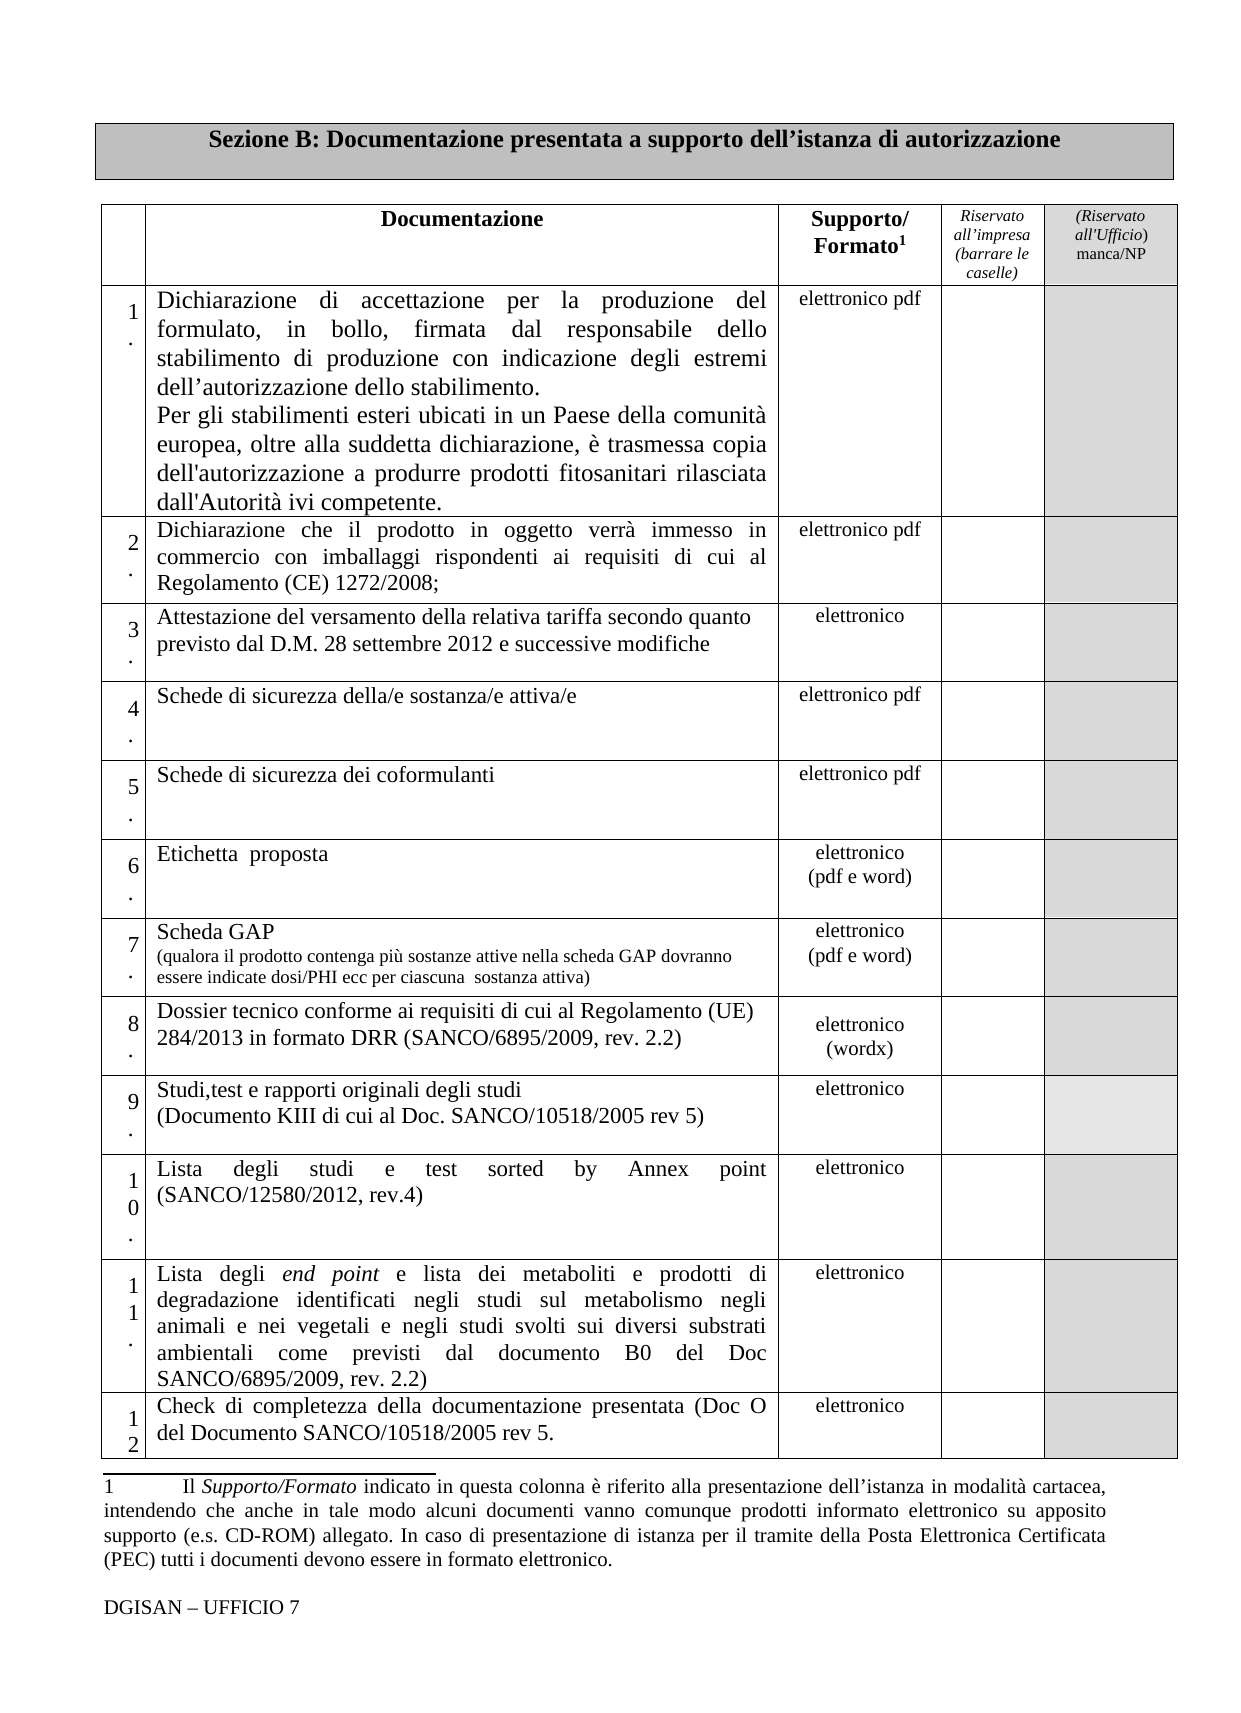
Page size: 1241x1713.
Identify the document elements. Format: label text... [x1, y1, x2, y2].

table_header [102, 205, 145, 284]
table_cell Schede di sicurezza della/e sostanza/e attiva/e [146, 682, 778, 760]
table_cell [942, 761, 1044, 839]
table_cell [942, 682, 1044, 760]
table_cell [1045, 840, 1177, 917]
table_cell Dichiarazione che il prodotto in oggetto verrà immesso in commercio con imballaggi rispondenti ai requisiti di cui al Regolamento (CE) 1272/2008; [146, 517, 778, 602]
table_cell elettronico [779, 1155, 941, 1259]
table_cell elettronico pdf [779, 286, 941, 516]
table_header (Riservato all'Ufficio) manca/NP [1045, 205, 1177, 284]
table_cell [942, 1260, 1044, 1392]
table_cell elettronico (pdf e word) [779, 840, 941, 917]
table_cell [1045, 1260, 1177, 1392]
table_cell [1045, 997, 1177, 1075]
table_cell Lista degli studi e test sorted by Annex point (SANCO/12580/2012, rev.4) [146, 1155, 778, 1259]
table_cell [102, 761, 145, 839]
table_cell Dossier tecnico conforme ai requisiti di cui al Regolamento (UE) 284/2013 in formato DRR (SANCO/6895/2009, rev. 2.2) [146, 997, 778, 1075]
table_cell [102, 919, 145, 996]
table_cell [942, 1155, 1044, 1259]
table_cell Schede di sicurezza dei coformulanti [146, 761, 778, 839]
table_header Documentazione [146, 205, 778, 284]
table_cell [1045, 761, 1177, 839]
table_header Riservato all’impresa (barrare le caselle) [942, 205, 1044, 284]
table_cell elettronico (pdf e word) [779, 919, 941, 996]
table_cell [1045, 517, 1177, 602]
table_cell [1045, 1393, 1177, 1458]
table_cell Scheda GAP (qualora il prodotto contenga più sostanze attive nella scheda GAP dovranno essere indicate dosi/PHI ecc per ciascuna sostanza attiva) [146, 919, 778, 996]
table_cell elettronico (wordx) [779, 997, 941, 1075]
table_cell [102, 997, 145, 1075]
table_cell [1045, 919, 1177, 996]
table_cell Check di completezza della documentazione presentata (Doc O del Documento SANCO/10518/2005 rev 5. [146, 1393, 778, 1458]
table_cell [942, 997, 1044, 1075]
table_cell Lista degli end point e lista dei metaboliti e prodotti di degradazione identificati negli studi sul metabolismo negli animali e nei vegetali e negli studi svolti sui diversi substrati ambientali come previsti dal documento B0 del Doc SANCO/6895/2009, rev. 2.2) [146, 1260, 778, 1392]
table_cell [942, 604, 1044, 681]
table_cell elettronico pdf [779, 682, 941, 760]
table_cell [102, 517, 145, 602]
table_cell Attestazione del versamento della relativa tariffa secondo quanto previsto dal D.M. 28 settembre 2012 e successive modifiche [146, 604, 778, 681]
table_cell [102, 1260, 145, 1392]
table_cell [102, 1155, 145, 1259]
table_cell [942, 919, 1044, 996]
table_cell elettronico pdf [779, 761, 941, 839]
table_cell [102, 840, 145, 917]
table_cell [1045, 1076, 1177, 1154]
table_cell Studi,test e rapporti originali degli studi (Documento KIII di cui al Doc. SANCO/10518/2005 rev 5) [146, 1076, 778, 1154]
table_cell [1045, 286, 1177, 516]
table_cell [1045, 1155, 1177, 1259]
table_cell [102, 604, 145, 681]
table_cell [102, 1076, 145, 1154]
table_cell [1045, 604, 1177, 681]
table_cell elettronico [779, 1393, 941, 1458]
table_cell [942, 286, 1044, 516]
table_cell elettronico [779, 1076, 941, 1154]
table_header Sezione B: Documentazione presentata a supporto dell’istanza di autorizzazione [96, 124, 1173, 179]
table_cell elettronico [779, 604, 941, 681]
table_cell Dichiarazione di accettazione per la produzione del formulato, in bollo, firmata dal responsabile dello stabilimento di produzione con indicazione degli estremi dell’autorizzazione dello stabilimento. Per gli stabilimenti esteri ubicati in un Paese della comunità europea, oltre alla suddetta dichiarazione, è trasmessa copia dell'autorizzazione a produrre prodotti fitosanitari rilasciata dall'Autorità ivi competente. [146, 286, 778, 516]
table_cell elettronico pdf [779, 517, 941, 602]
table_header Supporto/ Formato [779, 205, 941, 284]
table_cell [942, 840, 1044, 917]
table_cell Etichetta proposta [146, 840, 778, 917]
table_cell [942, 517, 1044, 602]
table_cell [102, 682, 145, 760]
table_cell [1045, 682, 1177, 760]
table_cell [102, 286, 145, 516]
table_cell [942, 1076, 1044, 1154]
table_cell [942, 1393, 1044, 1458]
table_cell [102, 1393, 145, 1458]
table_cell elettronico [779, 1260, 941, 1392]
